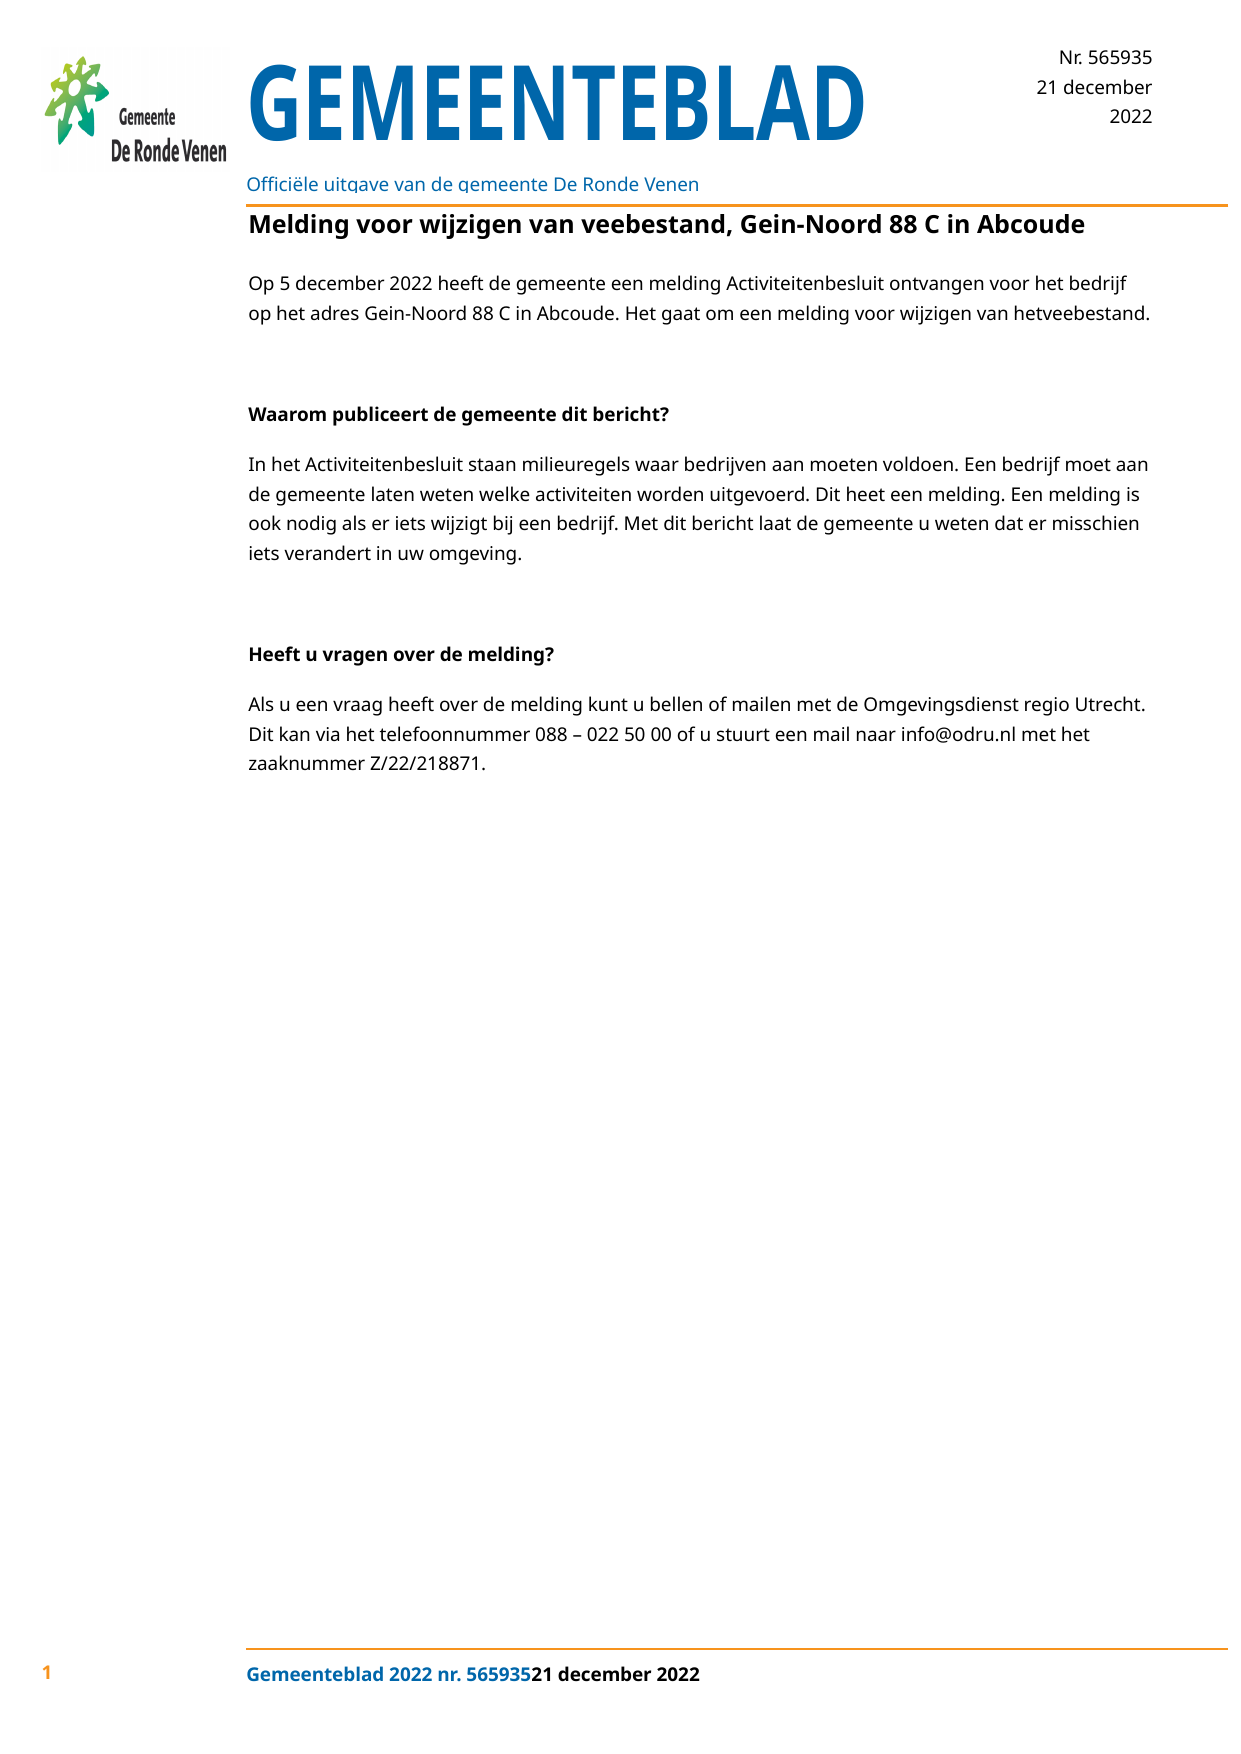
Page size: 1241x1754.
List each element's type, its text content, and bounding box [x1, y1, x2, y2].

text Op 5 december 2022 heeft de gemeente een melding Activiteitenbesluit ontvangen voor het bedrijf op het adres Gein-Noord 88 C in Abcoude. Het gaat om een melding voor wijzigen van hetveebestand. [248, 270, 1152, 326]
text Heeft u vragen over de melding? [248, 641, 1152, 666]
text In het Activiteitenbesluit staan milieuregels waar bedrijven aan moeten voldoen. Een bedrijf moet aan de gemeente laten weten welke activiteiten worden uitgevoerd. Dit heet een melding. Een melding is ook nodig als er iets wijzigt bij een bedrijf. Met dit bericht laat de gemeente u weten dat er misschien iets verandert in uw omgeving. [248, 451, 1152, 566]
text Melding voor wijzigen van veebestand, Gein-Noord 88 C in Abcoude [248, 207, 1152, 241]
text Waarom publiceert de gemeente dit bericht? [248, 401, 1152, 426]
text Als u een vraag heeft over de melding kunt u bellen of mailen met de Omgevingsdienst regio Utrecht. Dit kan via het telefoonnummer 088 – 022 50 00 of u stuurt een mail naar info@odru.nl met het zaaknummer Z/22/218871. [248, 691, 1152, 776]
picture [41, 47, 231, 172]
